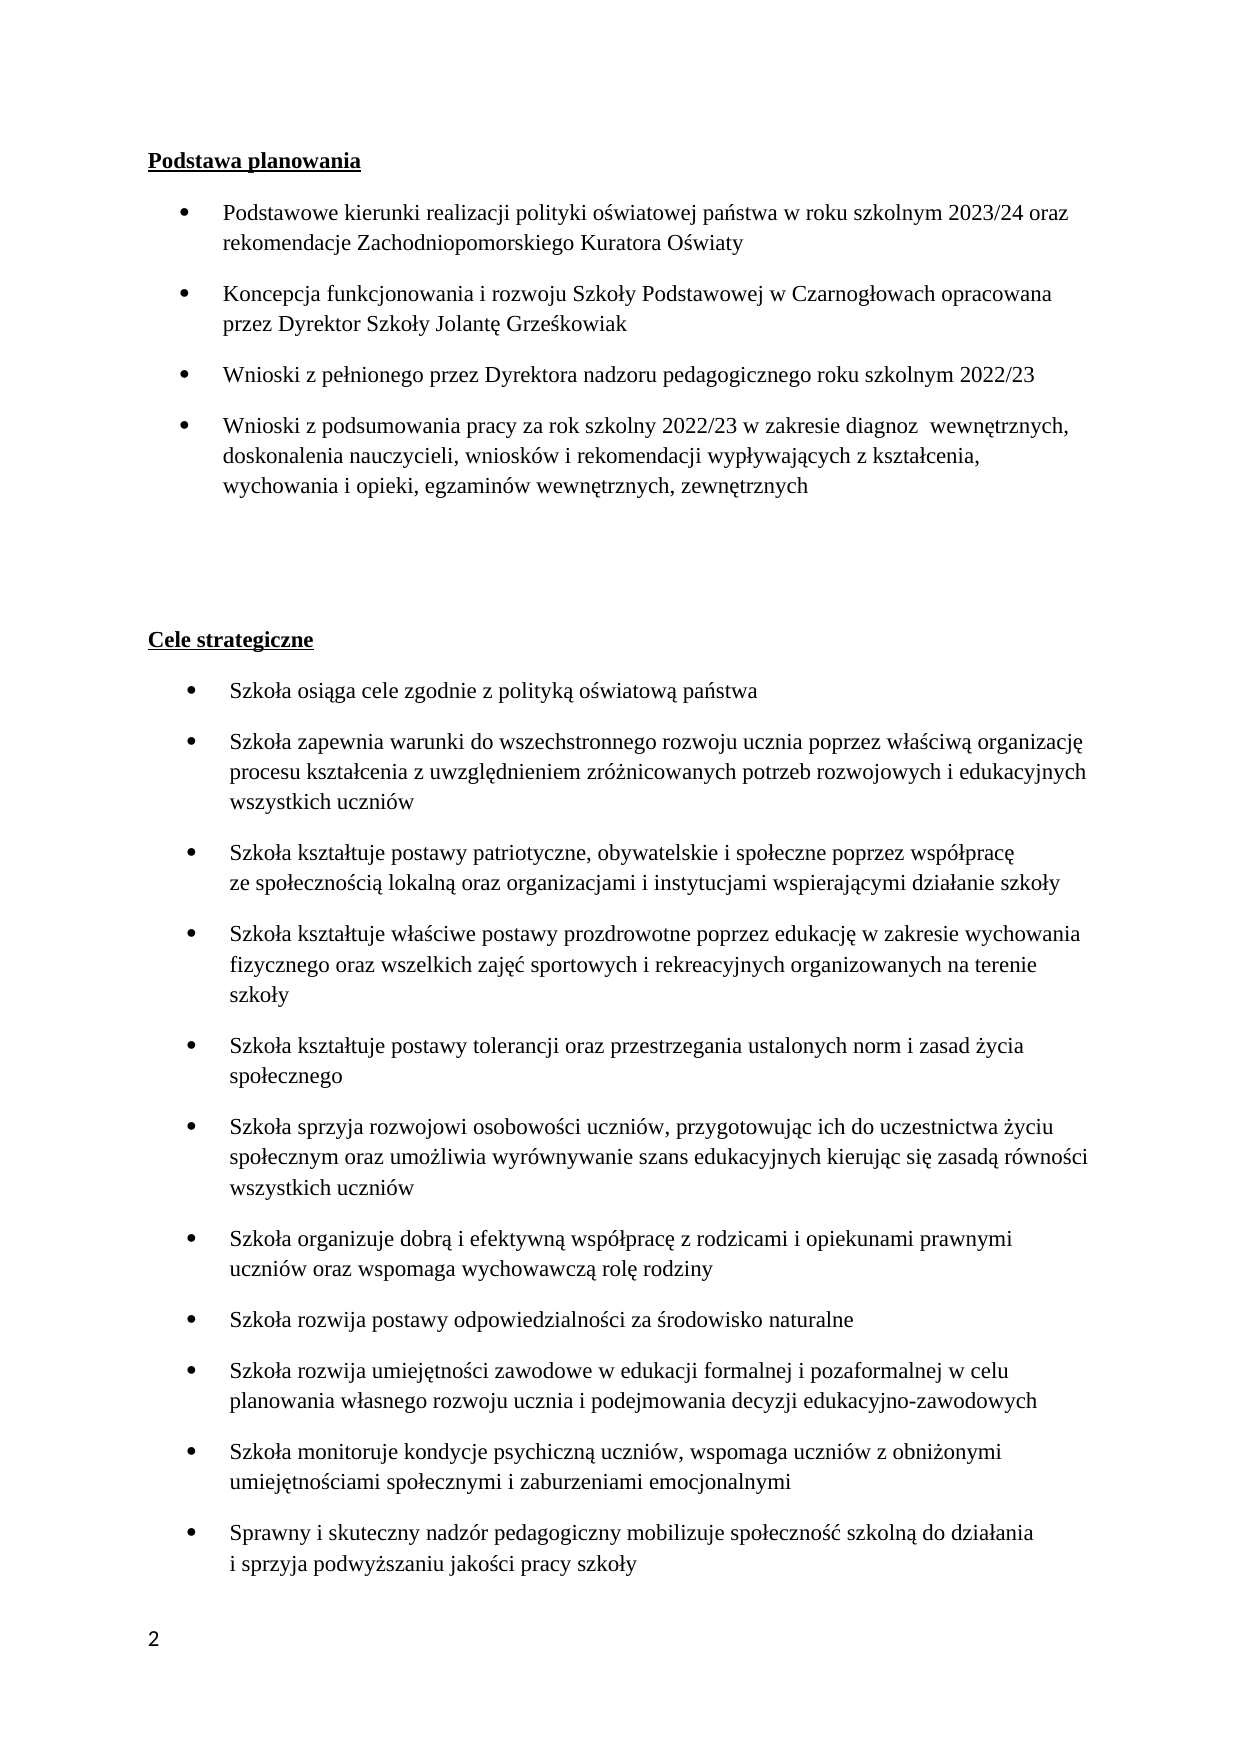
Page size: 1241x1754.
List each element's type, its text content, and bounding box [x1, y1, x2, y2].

list Wnioski z pełnionego przez Dyrektora nadzoru pedagogicznego roku szkolnym 2022/23 [185, 361, 1093, 387]
list Szkoła kształtuje postawy tolerancji oraz przestrzegania ustalonych norm i zasad życia społecznego [192, 1032, 1093, 1088]
list Sprawny i skuteczny nadzór pedagogiczny mobilizuje społeczność szkolną do działania i sprzyja podwyższaniu jakości pracy szkoły [192, 1519, 1093, 1576]
list Szkoła organizuje dobrą i efektywną współpracę z rodzicami i opiekunami prawnymi uczniów oraz wspomaga wychowawczą rolę rodziny [192, 1225, 1093, 1281]
list Szkoła sprzyja rozwojowi osobowości uczniów, przygotowując ich do uczestnictwa życiu społecznym oraz umożliwia wyrównywanie szans edukacyjnych kierując się zasadą równości wszystkich uczniów [192, 1113, 1093, 1200]
list Szkoła kształtuje postawy patriotyczne, obywatelskie i społeczne poprzez współpracę ze społecznością lokalną oraz organizacjami i instytucjami wspierającymi działanie szkoły [192, 839, 1093, 896]
text Podstawa planowania [148, 148, 1093, 174]
list Podstawowe kierunki realizacji polityki oświatowej państwa w roku szkolnym 2023/24 oraz rekomendacje Zachodniopomorskiego Kuratora Oświaty [185, 199, 1093, 255]
list Koncepcja funkcjonowania i rozwoju Szkoły Podstawowej w Czarnogłowach opracowana przez Dyrektor Szkoły Jolantę Grześkowiak [185, 280, 1093, 336]
list Wnioski z podsumowania pracy za rok szkolny 2022/23 w zakresie diagnoz wewnętrznych, doskonalenia nauczycieli, wniosków i rekomendacji wypływających z kształcenia, wychowania i opieki, egzaminów wewnętrznych, zewnętrznych [185, 412, 1093, 499]
list Szkoła zapewnia warunki do wszechstronnego rozwoju ucznia poprzez właściwą organizację procesu kształcenia z uwzględnieniem zróżnicowanych potrzeb rozwojowych i edukacyjnych wszystkich uczniów [192, 728, 1093, 814]
list Szkoła rozwija umiejętności zawodowe w edukacji formalnej i pozaformalnej w celu planowania własnego rozwoju ucznia i podejmowania decyzji edukacyjno-zawodowych [192, 1357, 1093, 1413]
list Szkoła kształtuje właściwe postawy prozdrowotne poprzez edukację w zakresie wychowania fizycznego oraz wszelkich zajęć sportowych i rekreacyjnych organizowanych na terenie szkoły [192, 921, 1093, 1007]
list Szkoła osiąga cele zgodnie z polityką oświatową państwa [192, 677, 1093, 703]
text Cele strategiczne [148, 626, 1093, 652]
list Szkoła monitoruje kondycje psychiczną uczniów, wspomaga uczniów z obniżonymi umiejętnościami społecznymi i zaburzeniami emocjonalnymi [192, 1438, 1093, 1495]
list Szkoła rozwija postawy odpowiedzialności za środowisko naturalne [192, 1306, 1093, 1332]
